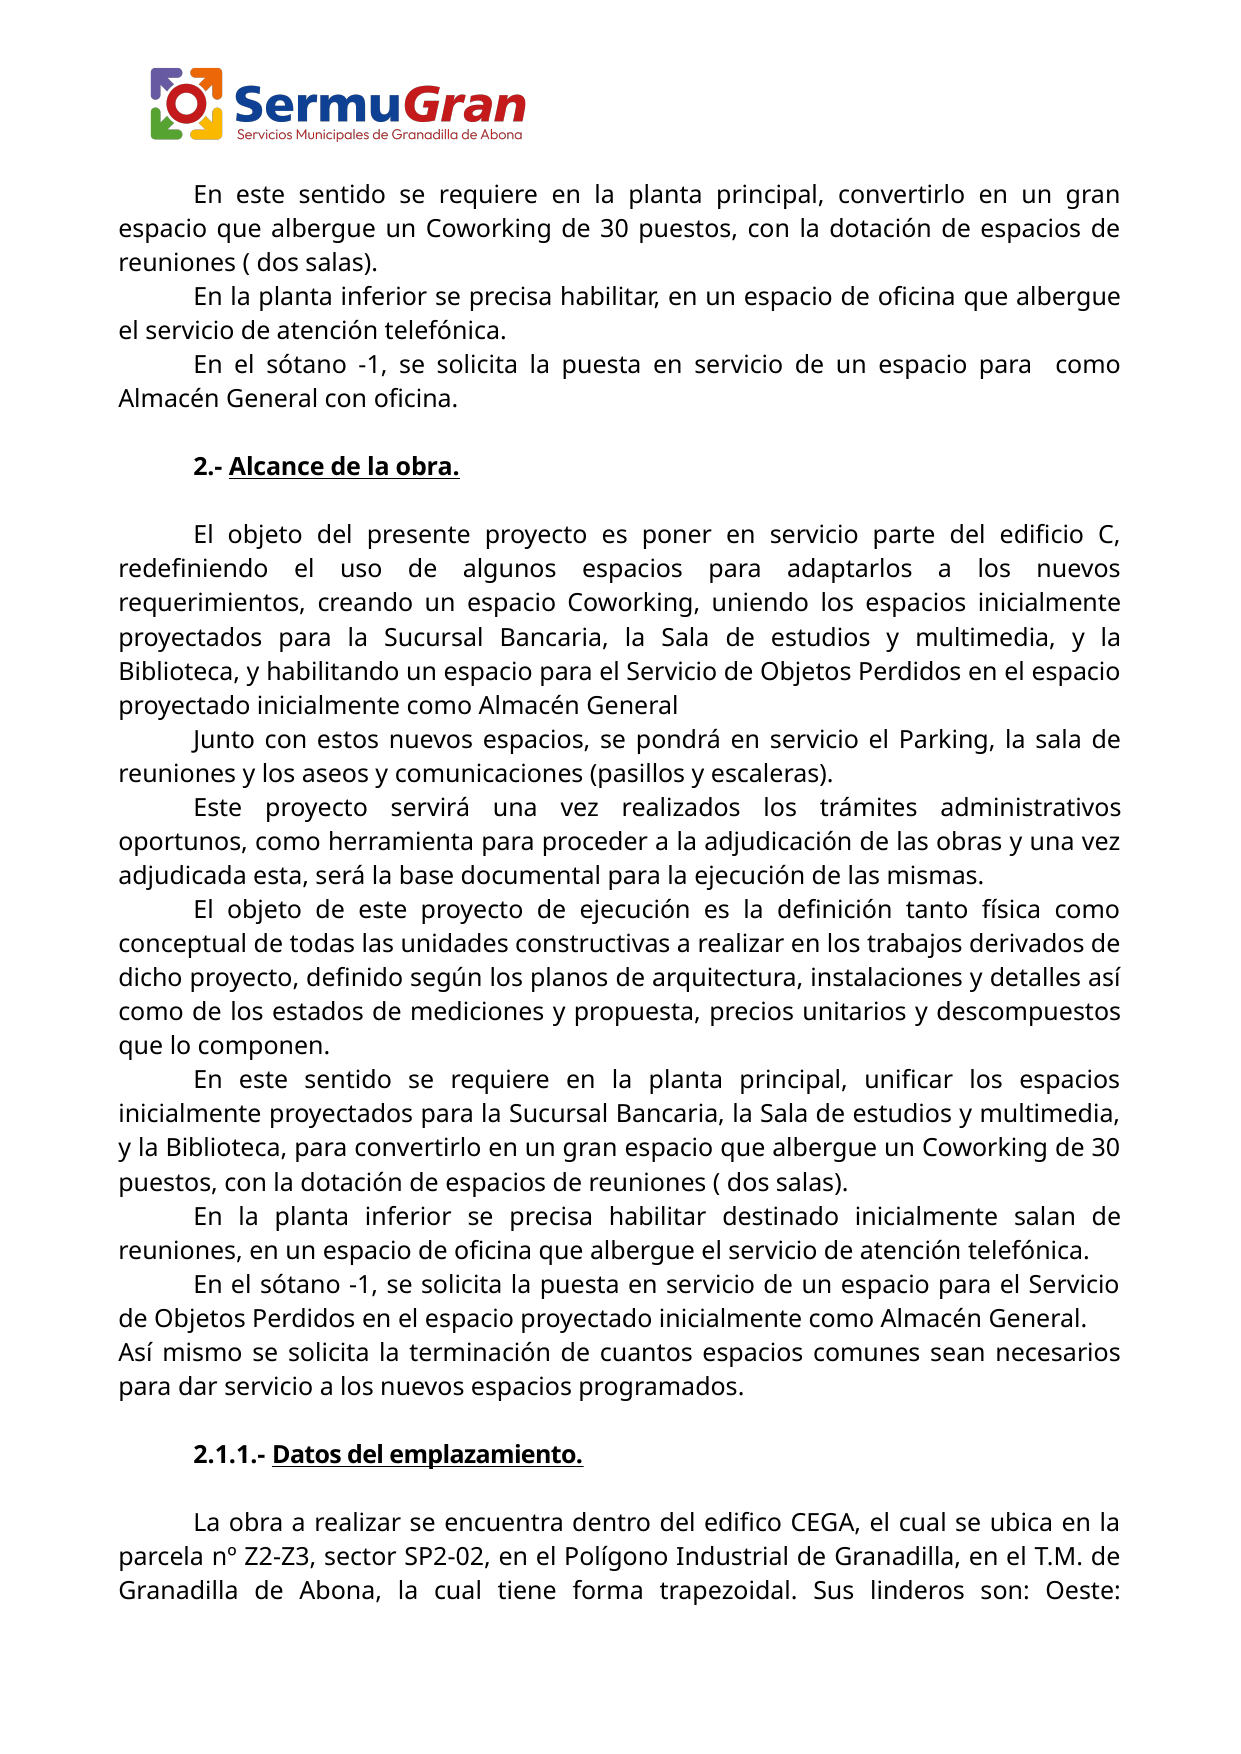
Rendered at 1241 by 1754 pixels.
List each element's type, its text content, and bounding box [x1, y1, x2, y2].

picture [133, 83, 543, 123]
text En el sótano -1, se solicita la puesta en servicio de un espacio para como Almacén General con oficina. [118, 347, 1122, 415]
text Junto con estos nuevos espacios, se pondrá en servicio el Parking, la sala de reuniones y los aseos y comunicaciones (pasillos y escaleras). [118, 721, 1122, 789]
text 2.1.1.- Datos del emplazamiento. [118, 1437, 1122, 1471]
text En la planta inferior se precisa habilitar destinado inicialmente salan de reuniones, en un espacio de oficina que albergue el servicio de atención telefónica. [118, 1198, 1122, 1266]
text El objeto de este proyecto de ejecución es la definición tanto física como conceptual de todas las unidades constructivas a realizar en los trabajos derivados de dicho proyecto, definido según los planos de arquitectura, instalaciones y detalles así como de los estados de mediciones y propuesta, precios unitarios y descompuestos que lo componen. [118, 892, 1122, 1062]
text En el sótano -1, se solicita la puesta en servicio de un espacio para el Servicio de Objetos Perdidos en el espacio proyectado inicialmente como Almacén General. [118, 1266, 1122, 1334]
text La obra a realizar se encuentra dentro del edifico CEGA, el cual se ubica en la parcela nº Z2-Z3, sector SP2-02, en el Polígono Industrial de Granadilla, en el T.M. de Granadilla de Abona, la cual tiene forma trapezoidal. Sus linderos son: Oeste: [118, 1505, 1122, 1607]
text En la planta inferior se precisa habilitar, en un espacio de oficina que albergue el servicio de atención telefónica. [118, 278, 1122, 347]
text En este sentido se requiere en la planta principal, unificar los espacios inicialmente proyectados para la Sucursal Bancaria, la Sala de estudios y multimedia, y la Biblioteca, para convertirlo en un gran espacio que albergue un Coworking de 30 puestos, con la dotación de espacios de reuniones ( dos salas). [118, 1062, 1122, 1198]
text Así mismo se solicita la terminación de cuantos espacios comunes sean necesarios para dar servicio a los nuevos espacios programados. [118, 1334, 1122, 1403]
text Este proyecto servirá una vez realizados los trámites administrativos oportunos, como herramienta para proceder a la adjudicación de las obras y una vez adjudicada esta, será la base documental para la ejecución de las mismas. [118, 789, 1122, 892]
text En este sentido se requiere en la planta principal, convertirlo en un gran espacio que albergue un Coworking de 30 puestos, con la dotación de espacios de reuniones ( dos salas). [118, 176, 1122, 278]
text El objeto del presente proyecto es poner en servicio parte del edificio C, redefiniendo el uso de algunos espacios para adaptarlos a los nuevos requerimientos, creando un espacio Coworking, uniendo los espacios inicialmente proyectados para la Sucursal Bancaria, la Sala de estudios y multimedia, y la Biblioteca, y habilitando un espacio para el Servicio de Objetos Perdidos en el espacio proyectado inicialmente como Almacén General [118, 517, 1122, 721]
text 2.- Alcance de la obra. [118, 449, 1122, 483]
